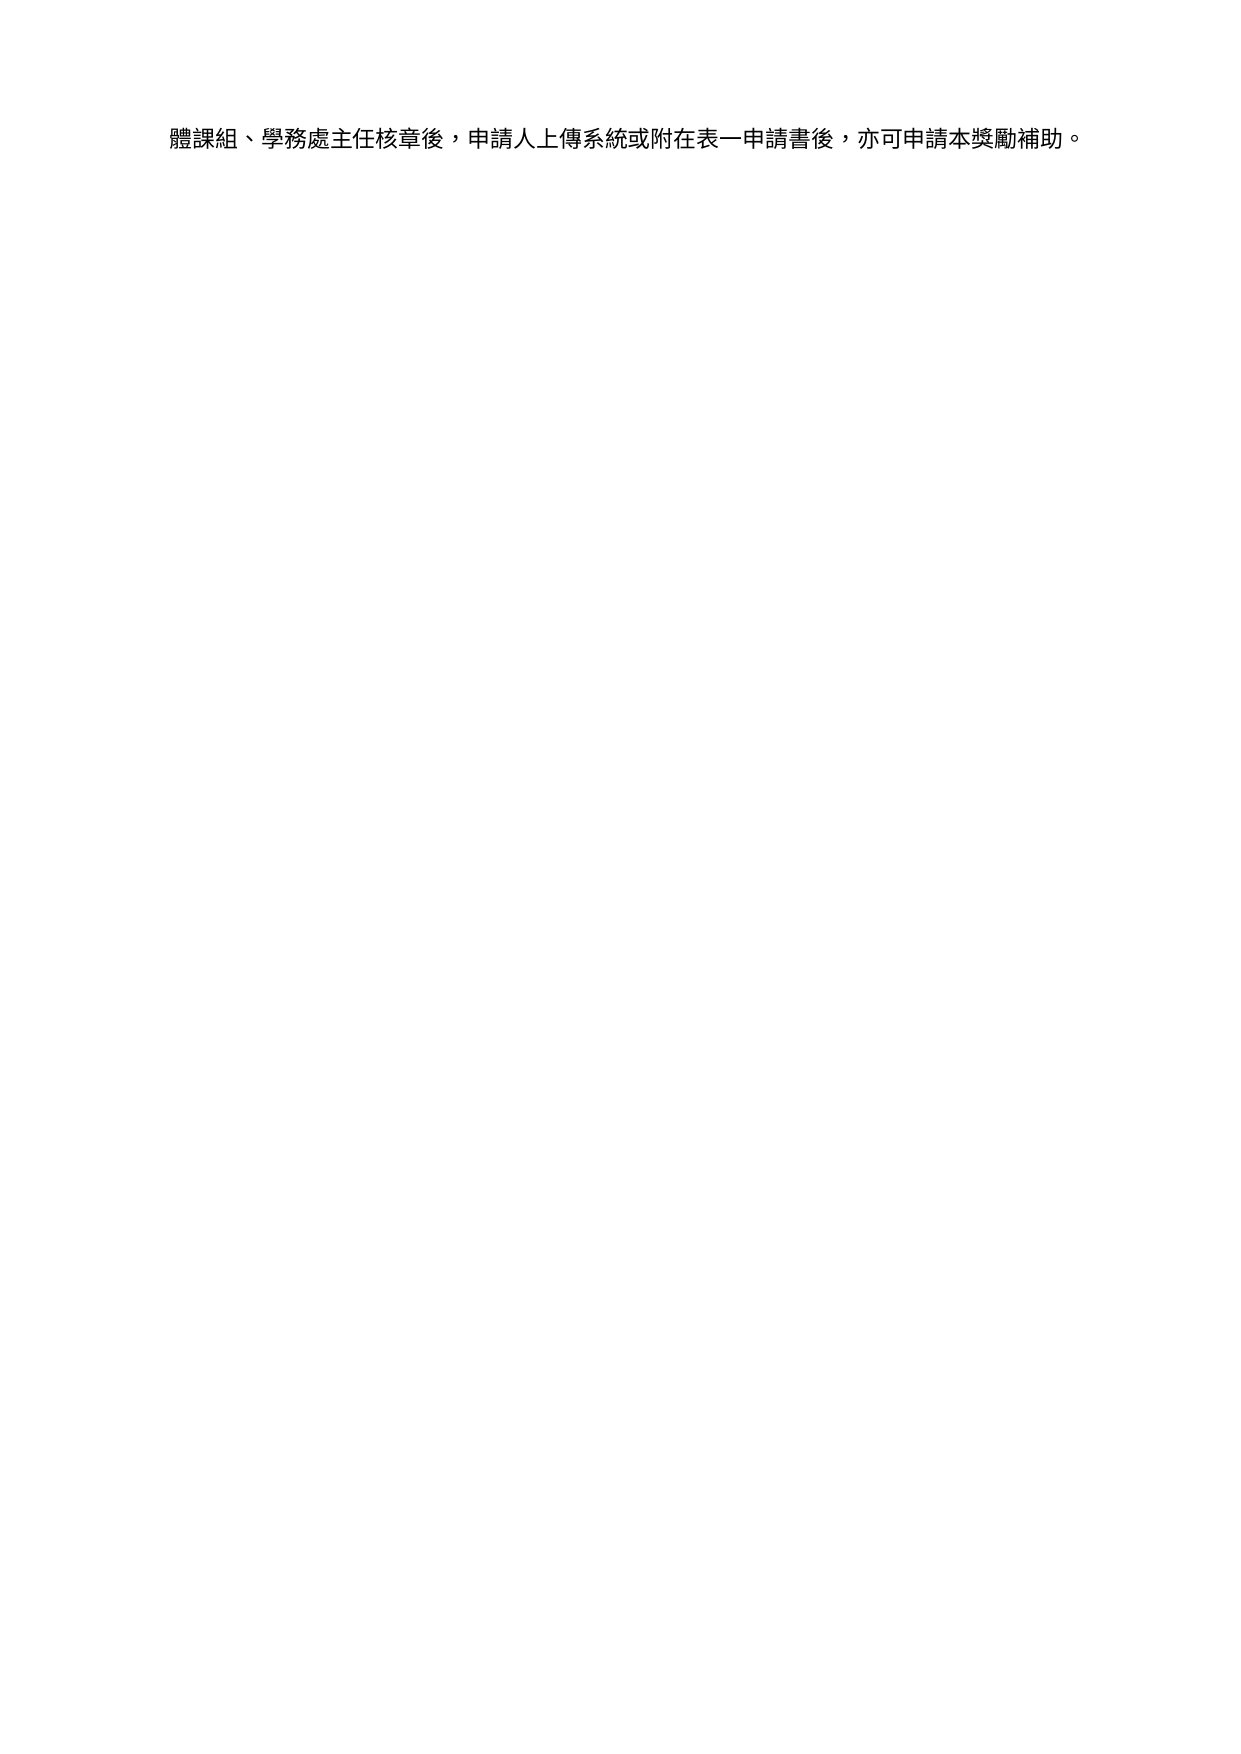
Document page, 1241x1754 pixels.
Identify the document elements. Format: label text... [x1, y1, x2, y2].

list 體課組、學務處主任核章後，申請人上傳系統或附在表一申請書後，亦可申請本獎勵補助。 [169, 96, 1123, 158]
